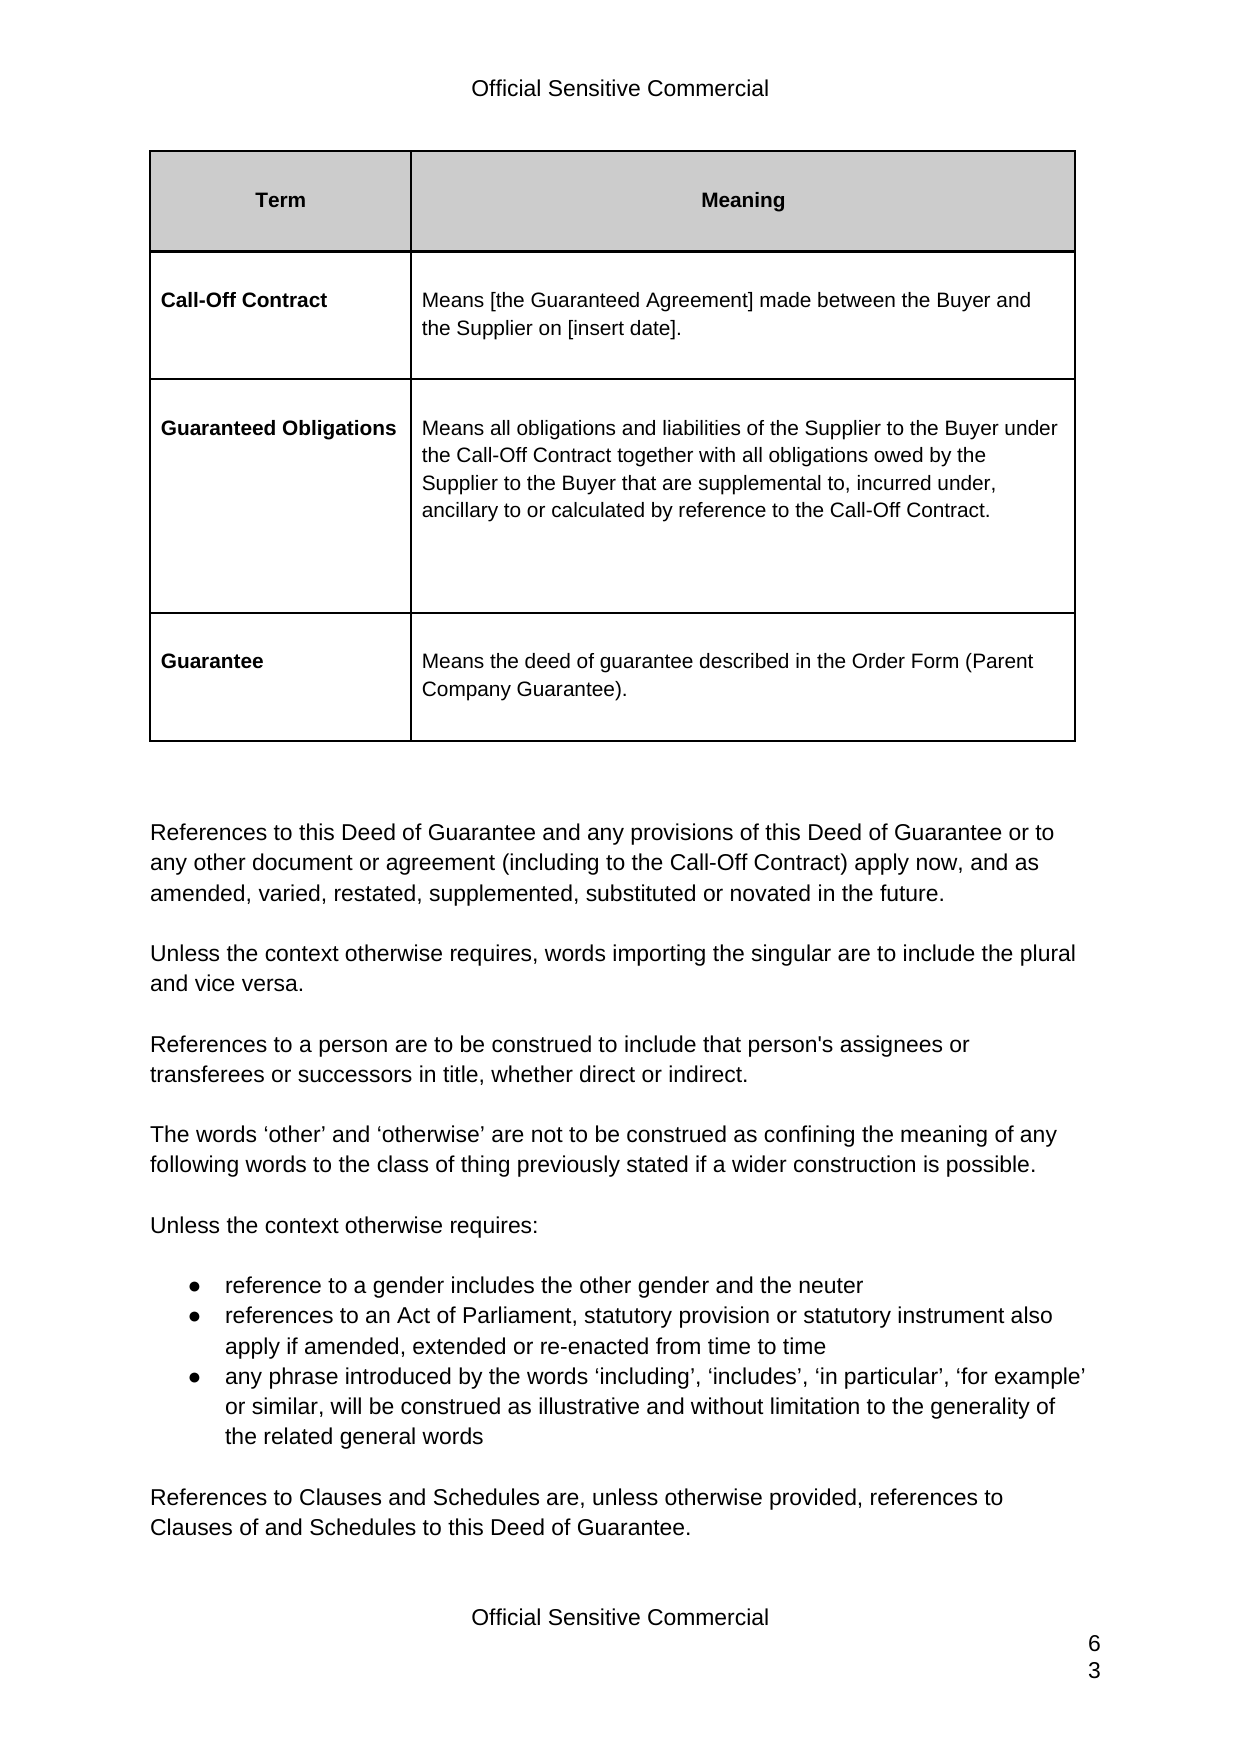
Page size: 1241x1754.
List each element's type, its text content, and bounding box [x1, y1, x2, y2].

table_cell Guarantee [151, 614, 410, 739]
text References to this Deed of Guarantee and any provisions of this Deed of Guarantee or to any other document or agreement (including to the Call-Off Contract) apply now, and as amended, varied, restated, supplemented, substituted or novated in the future. [150, 819, 1090, 906]
list reference to a gender includes the other gender and the neuter [187, 1272, 1090, 1299]
text References to a person are to be construed to include that person's assignees or transferees or successors in title, whether direct or indirect. [150, 1031, 1090, 1087]
table_header Term [151, 152, 410, 250]
table_cell Call-Off Contract [151, 253, 410, 378]
text The words ‘other’ and ‘otherwise’ are not to be construed as confining the meaning of any following words to the class of thing previously stated if a wider construction is possible. [150, 1121, 1090, 1178]
text References to Clauses and Schedules are, unless otherwise provided, references to Clauses of and Schedules to this Deed of Guarantee. [150, 1484, 1090, 1540]
table_header Meaning [412, 152, 1074, 250]
list references to an Act of Parliament, statutory provision or statutory instrument also apply if amended, extended or re-enacted from time to time [187, 1302, 1090, 1359]
text Unless the context otherwise requires: [150, 1212, 1090, 1238]
table_cell Means the deed of guarantee described in the Order Form (Parent Company Guarantee). [412, 614, 1074, 739]
list any phrase introduced by the words ‘including’, ‘includes’, ‘in particular’, ‘for example’ or similar, will be construed as illustrative and without limitation to the generality of the related general words [187, 1363, 1090, 1450]
text Unless the context otherwise requires, words importing the singular are to include the plural and vice versa. [150, 940, 1090, 997]
table_cell Means [the Guaranteed Agreement] made between the Buyer and the Supplier on [insert date]. [412, 253, 1074, 378]
table_cell Means all obligations and liabilities of the Supplier to the Buyer under the Call-Off Contract together with all obligations owed by the Supplier to the Buyer that are supplemental to, incurred under, ancillary to or calculated by reference to the Call-Off Contract. [412, 380, 1074, 612]
table_cell Guaranteed Obligations [151, 380, 410, 612]
